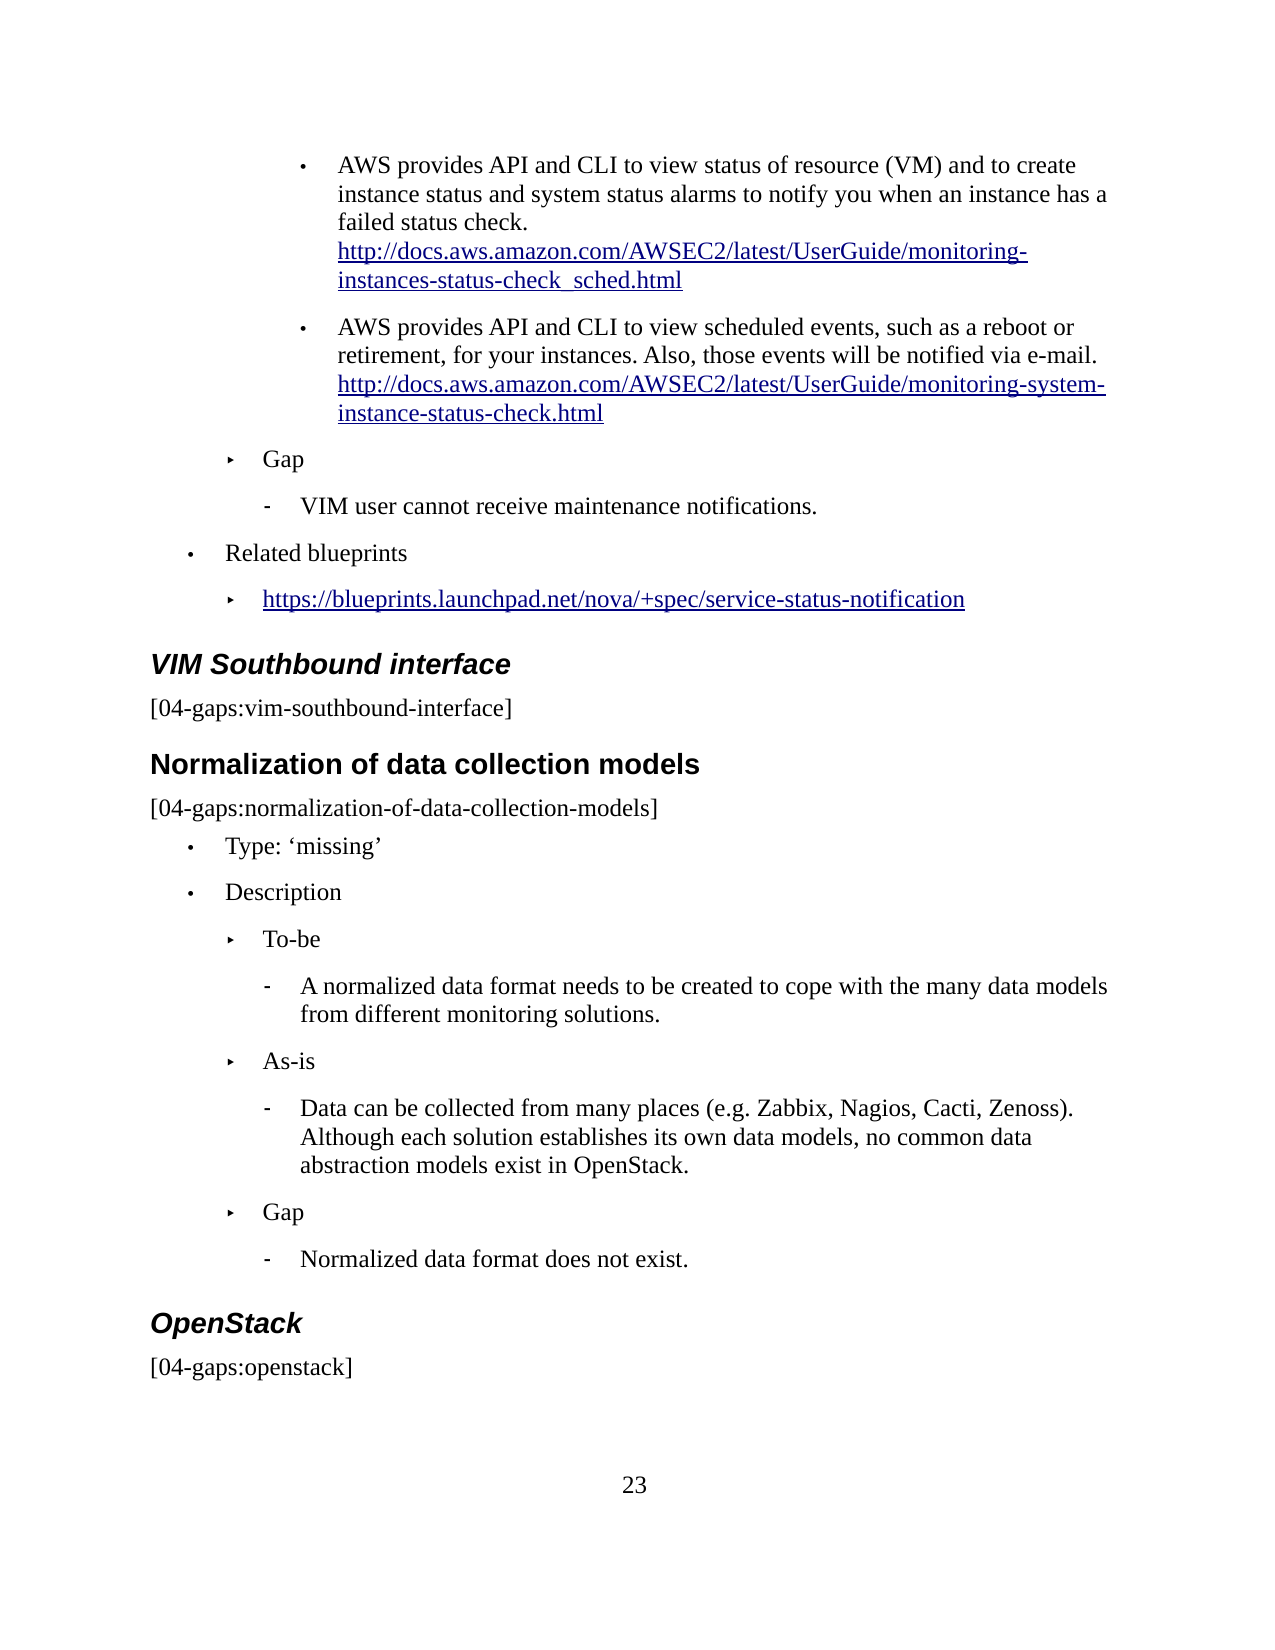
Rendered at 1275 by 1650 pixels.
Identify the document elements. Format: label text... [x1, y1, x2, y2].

list VIM user cannot receive maintenance notifications. [262, 491, 1125, 520]
list Data can be collected from many places (e.g. Zabbix, Nagios, Cacti, Zenoss). Although each solution establishes its own data models, no common data abstraction models exist in OpenStack. [262, 1093, 1125, 1179]
list AWS provides API and CLI to view scheduled events, such as a reboot or retirement, for your instances. Also, those events will be notified via e-mail. http://docs.aws.amazon.com/AWSEC2/latest/UserGuide/monitoring-system-instance-status-check.html [300, 312, 1125, 427]
subtitle OpenStack [150, 1306, 1125, 1340]
list Description [187, 877, 1125, 906]
list https://blueprints.launchpad.net/nova/+spec/service-status-notification [225, 584, 1125, 613]
text [04-gaps:vim-southbound-interface] [150, 693, 1125, 722]
list AWS provides API and CLI to view status of resource (VM) and to create instance status and system status alarms to notify you when an instance has a failed status check. http://docs.aws.amazon.com/AWSEC2/latest/UserGuide/monitoring-instances-status-check_sched.html [300, 150, 1125, 294]
list As-is [225, 1046, 1125, 1075]
list Gap [225, 1197, 1125, 1226]
list A normalized data format needs to be created to cope with the many data models from different monitoring solutions. [262, 971, 1125, 1028]
subtitle VIM Southbound interface [150, 647, 1125, 681]
list Gap [225, 444, 1125, 473]
list Normalized data format does not exist. [262, 1244, 1125, 1272]
list To-be [225, 924, 1125, 953]
subtitle Normalization of data collection models [150, 747, 1125, 781]
text [04-gaps:openstack] [150, 1352, 1125, 1381]
list Type: ‘missing’ [187, 831, 1125, 859]
text [04-gaps:normalization-of-data-collection-models] [150, 793, 1125, 822]
list Related blueprints [187, 538, 1125, 567]
